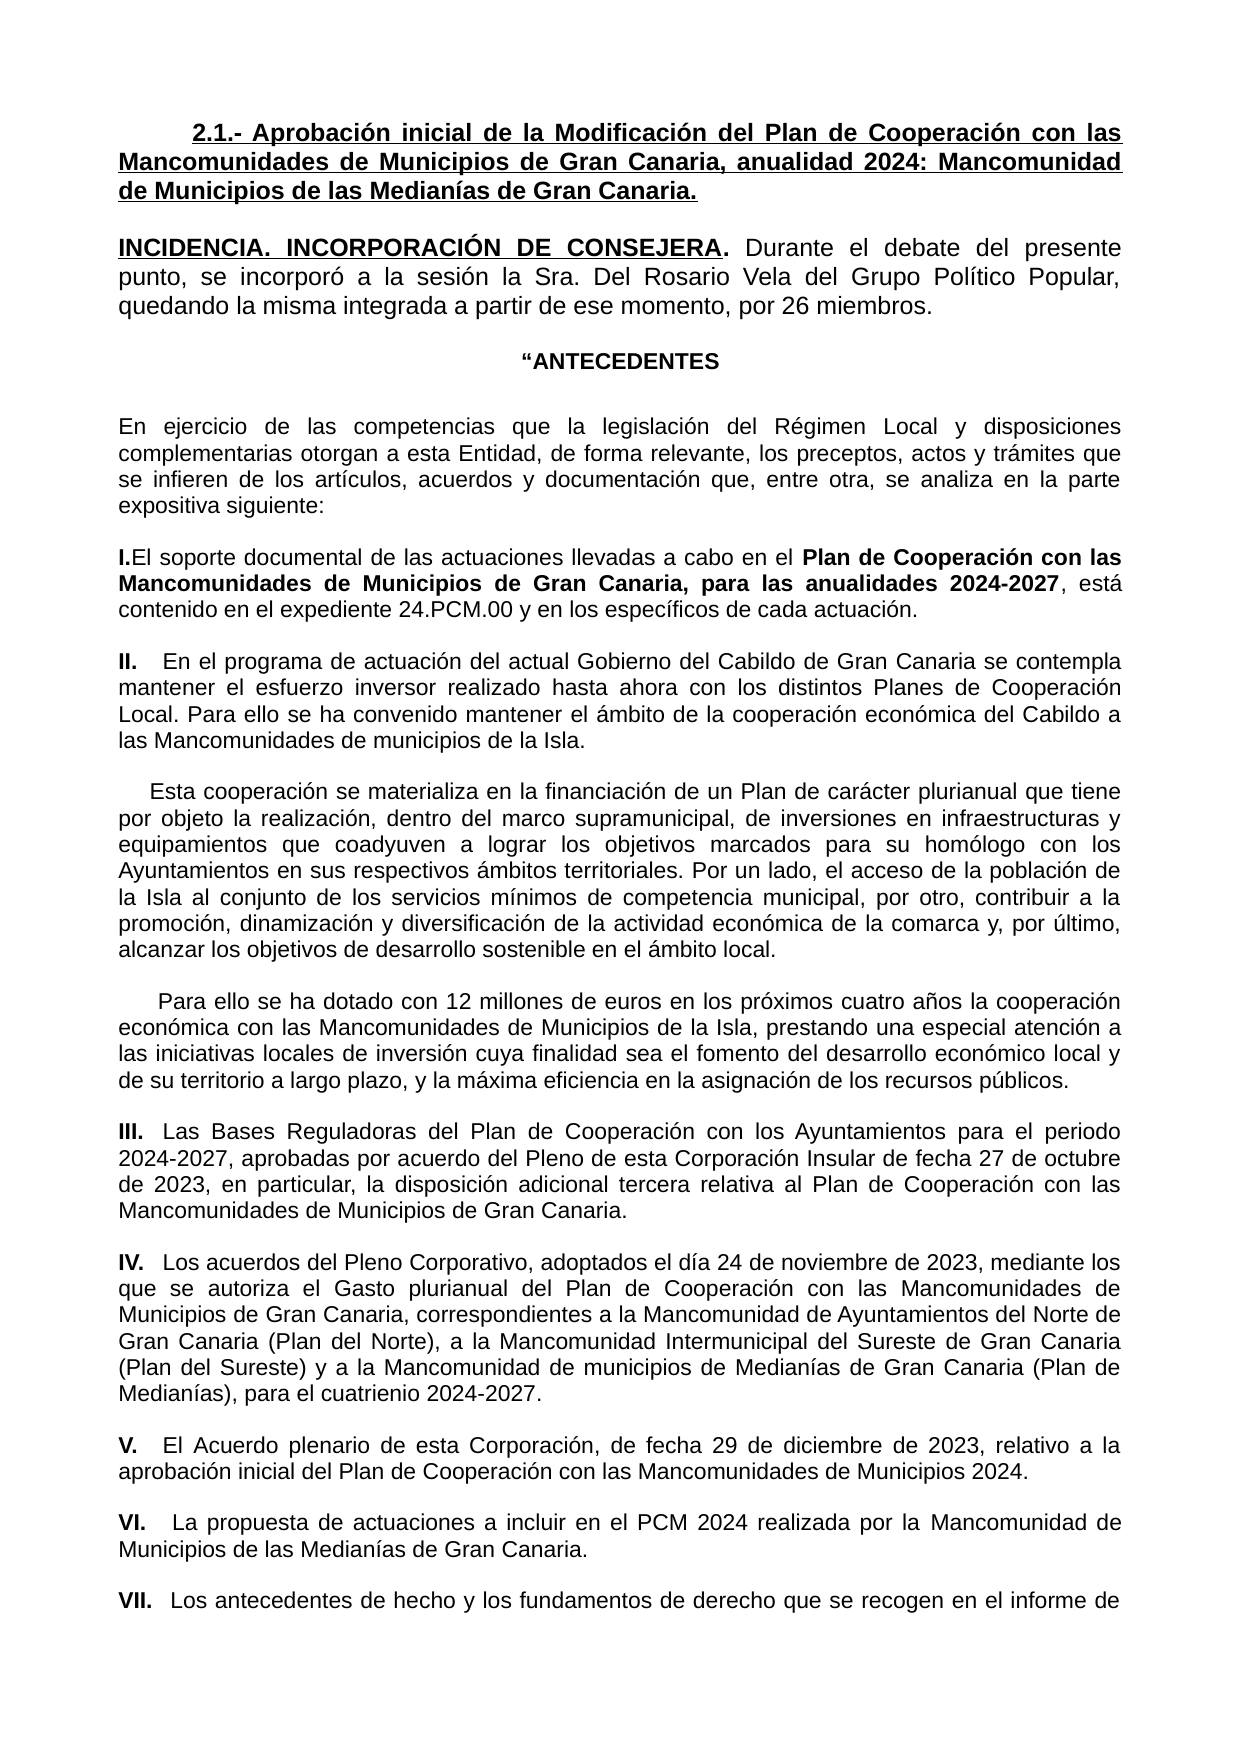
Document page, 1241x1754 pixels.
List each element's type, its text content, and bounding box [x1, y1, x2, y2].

list La propuesta de actuaciones a incluir en el PCM 2024 realizada por la Mancomunidad de Municipios de las Medianías de Gran Canaria. [118, 1509, 1122, 1562]
text 2.1.- Aprobación inicial de la Modificación del Plan de Cooperación con las Mancomunidades de Municipios de Gran Canaria, anualidad 2024: Mancomunidad [118, 118, 1123, 172]
list En el programa de actuación del actual Gobierno del Cabildo de Gran Canaria se contempla mantener el esfuerzo inversor realizado hasta ahora con los distintos Planes de Cooperación Local. Para ello se ha convenido mantener el ámbito de la cooperación económica del Cabildo a las Mancomunidades de municipios de la Isla. [118, 648, 1122, 753]
text Para ello se ha dotado con 12 millones de euros en los próximos cuatro años la cooperación económica con las Mancomunidades de Municipios de la Isla, prestando una especial atención a las iniciativas locales de inversión cuya finalidad sea el fomento del desarrollo económico local y de su territorio a largo plazo, y la máxima eficiencia en la asignación de los recursos públicos. [118, 988, 1122, 1093]
text En ejercicio de las competencias que la legislación del Régimen Local y disposiciones complementarias otorgan a esta Entidad, de forma relevante, los preceptos, actos y trámites que se infieren de los artículos, acuerdos y documentación que, entre otra, se analiza en la parte expositiva siguiente: [118, 413, 1122, 519]
list Los acuerdos del Pleno Corporativo, adoptados el día 24 de noviembre de 2023, mediante los que se autoriza el Gasto plurianual del Plan de Cooperación con las Mancomunidades de Municipios de Gran Canaria, correspondientes a la Mancomunidad de Ayuntamientos del Norte de Gran Canaria (Plan del Norte), a la Mancomunidad Intermunicipal del Sureste de Gran Canaria (Plan del Sureste) y a la Mancomunidad de municipios de Medianías de Gran Canaria (Plan de Medianías), para el cuatrienio 2024-2027. [118, 1248, 1122, 1407]
list El soporte documental de las actuaciones llevadas a cabo en el Plan de Cooperación con las Mancomunidades de Municipios de Gran Canaria, para las anualidades 2024-2027, está contenido en el expediente 24.PCM.00 y en los específicos de cada actuación. [118, 544, 1122, 623]
text “ANTECEDENTES [118, 348, 1122, 374]
list Las Bases Reguladoras del Plan de Cooperación con los Ayuntamientos para el periodo 2024-2027, aprobadas por acuerdo del Pleno de esta Corporación Insular de fecha 27 de octubre de 2023, en particular, la disposición adicional tercera relativa al Plan de Cooperación con las Mancomunidades de Municipios de Gran Canaria. [118, 1118, 1122, 1223]
text Esta cooperación se materializa en la financiación de un Plan de carácter plurianual que tiene por objeto la realización, dentro del marco supramunicipal, de inversiones en infraestructuras y equipamientos que coadyuven a lograr los objetivos marcados para su homólogo con los Ayuntamientos en sus respectivos ámbitos territoriales. Por un lado, el acceso de la población de la Isla al conjunto de los servicios mínimos de competencia municipal, por otro, contribuir a la promoción, dinamización y diversificación de la actividad económica de la comarca y, por último, alcanzar los objetivos de desarrollo sostenible en el ámbito local. [118, 778, 1122, 963]
list El Acuerdo plenario de esta Corporación, de fecha 29 de diciembre de 2023, relativo a la aprobación inicial del Plan de Cooperación con las Mancomunidades de Municipios 2024. [118, 1432, 1122, 1484]
text INCIDENCIA. INCORPORACIÓN DE CONSEJERA. Durante el debate del presente punto, se incorporó a la sesión la Sra. Del Rosario Vela del Grupo Político Popular, quedando la misma integrada a partir de ese momento, por 26 miembros. [118, 233, 1122, 319]
list Los antecedentes de hecho y los fundamentos de derecho que se recogen en el informe de [118, 1587, 1122, 1613]
text de Municipios de las Medianías de Gran Canaria. [118, 173, 1123, 204]
